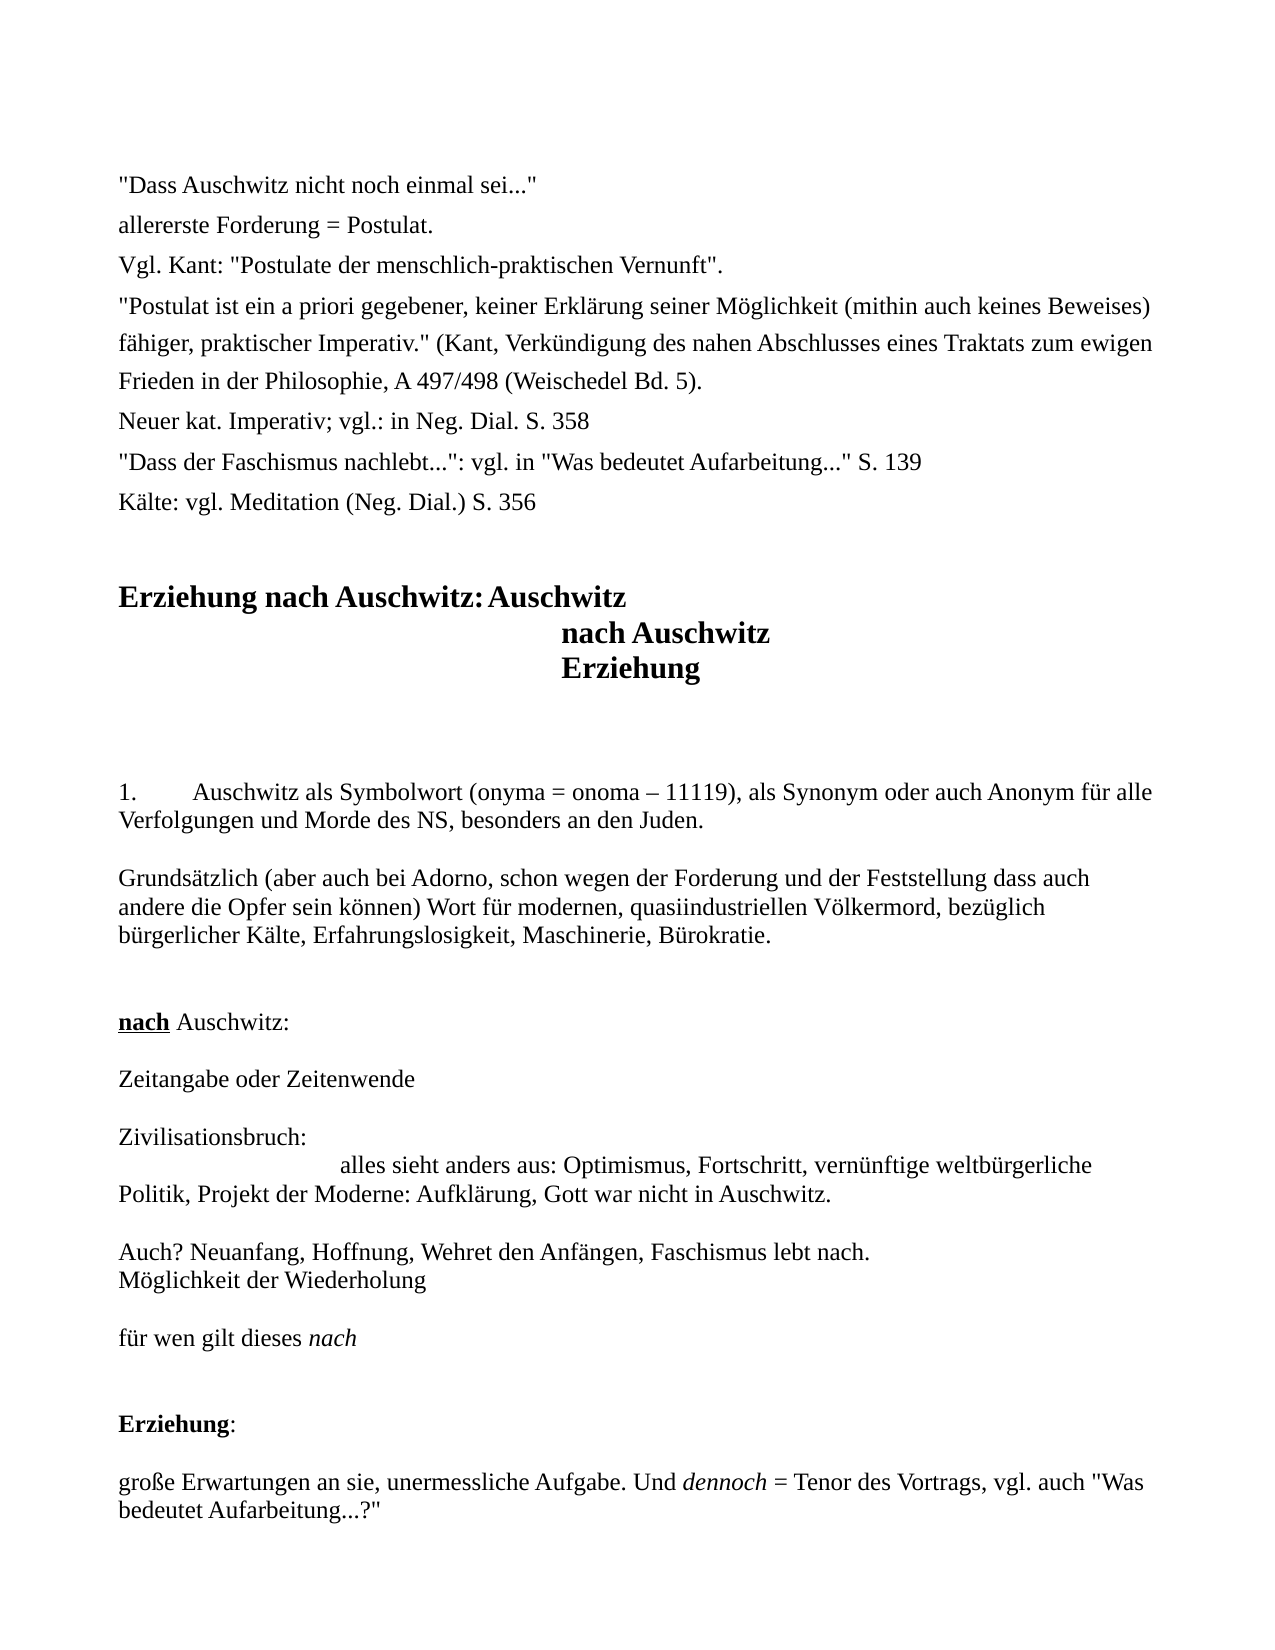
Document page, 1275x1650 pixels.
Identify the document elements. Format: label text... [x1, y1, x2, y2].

text "Dass Auschwitz nicht noch einmal sei..." [118, 161, 1157, 199]
text große Erwartungen an sie, unermessliche Aufgabe. Und dennoch = Tenor des Vortrags, vgl. auch "Was bedeutet Aufarbeitung...?" [118, 1467, 1157, 1524]
text für wen gilt dieses nach [118, 1323, 1157, 1352]
text Auch? Neuanfang, Hoffnung, Wehret den Anfängen, Faschismus lebt nach. [118, 1237, 1157, 1266]
text Vgl. Kant: "Postulate der menschlich-praktischen Vernunft". [118, 242, 1157, 279]
text Neuer kat. Imperativ; vgl.: in Neg. Dial. S. 358 [118, 397, 1157, 435]
text allererste Forderung = Postulat. [118, 202, 1157, 239]
text Zeitangabe oder Zeitenwende [118, 1064, 1157, 1093]
text Erziehung [118, 650, 1157, 686]
text Erziehung: [118, 1409, 1157, 1438]
text nach Auschwitz: [118, 1007, 1157, 1036]
text "Postulat ist ein a priori gegebener, keiner Erklärung seiner Möglichkeit (mithin auch keines Beweises) fähiger, praktischer Imperativ." (Kant, Verkündigung des nahen Abschlusses eines Traktats zum ewigen Frieden in der Philosophie, A 497/498 (Weischedel Bd. 5). [118, 282, 1157, 395]
text "Dass der Faschismus nachlebt...": vgl. in "Was bedeutet Aufarbeitung..." S. 139 [118, 438, 1157, 475]
text alles sieht anders aus: Optimismus, Fortschritt, vernünftige weltbürgerliche Politik, Projekt der Moderne: Aufklärung, Gott war nicht in Auschwitz. [118, 1151, 1157, 1208]
text Grundsätzlich (aber auch bei Adorno, schon wegen der Forderung und der Feststellung dass auch andere die Opfer sein können) Wort für modernen, quasiindustriellen Völkermord, bezüglich bürgerlicher Kälte, Erfahrungslosigkeit, Maschinerie, Bürokratie. [118, 863, 1157, 949]
text Möglichkeit der Wiederholung [118, 1266, 1157, 1294]
text Zivilisationsbruch: [118, 1122, 1157, 1151]
text nach Auschwitz [118, 614, 1157, 650]
text Erziehung nach Auschwitz: Auschwitz [118, 578, 1157, 614]
text 1. Auschwitz als Symbolwort (onyma = onoma – 11119), als Synonym oder auch Anonym für alle Verfolgungen und Morde des NS, besonders an den Juden. [118, 777, 1157, 834]
text Kälte: vgl. Meditation (Neg. Dial.) S. 356 [118, 478, 1157, 516]
